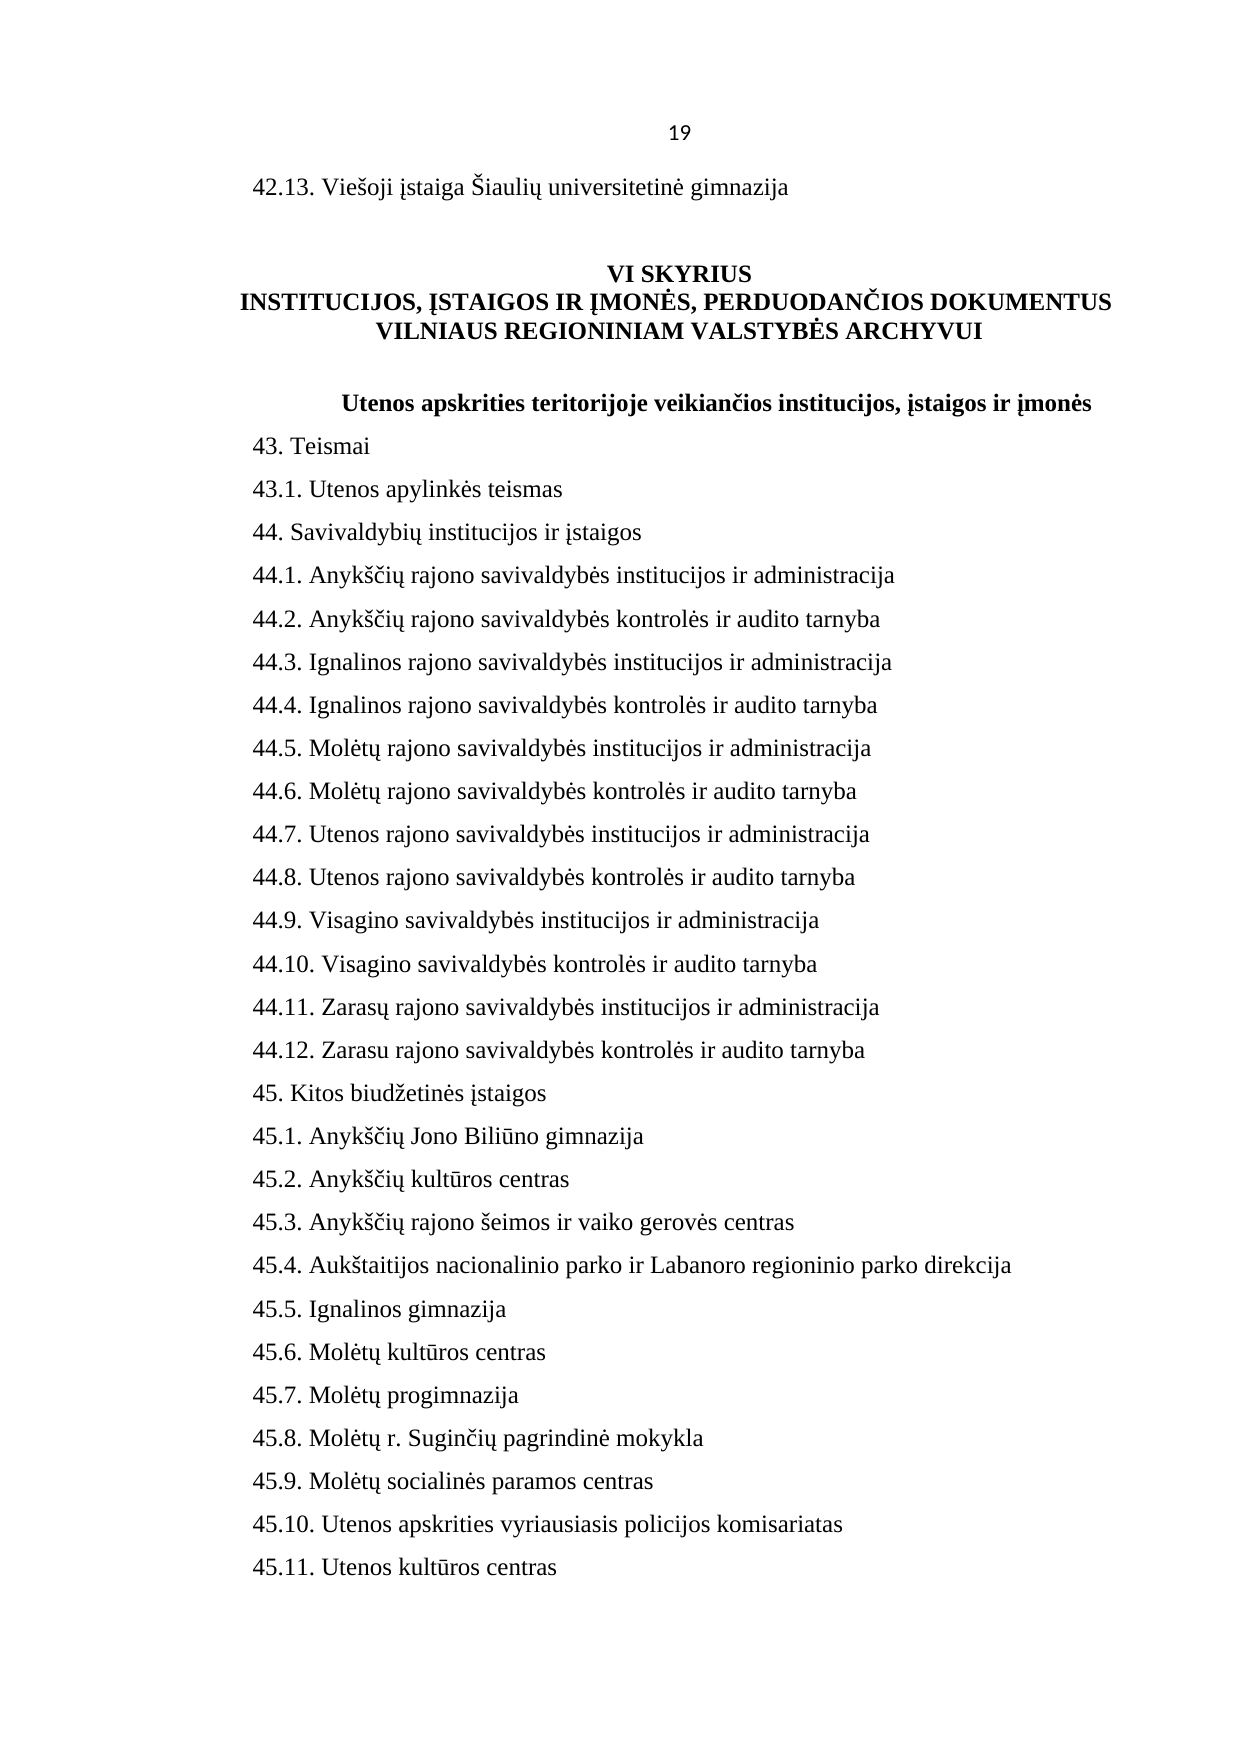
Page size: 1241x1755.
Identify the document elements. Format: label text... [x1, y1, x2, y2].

text 45.7. Molėtų progimnazija [177, 1380, 1181, 1409]
text 44.3. Ignalinos rajono savivaldybės institucijos ir administracija [177, 647, 1181, 676]
text VI SKYRIUS [177, 259, 1181, 287]
text 45.1. Anykščių Jono Biliūno gimnazija [177, 1121, 1181, 1150]
text 45.11. Utenos kultūros centras [177, 1552, 1181, 1581]
text 45.5. Ignalinos gimnazija [177, 1294, 1181, 1322]
text 45.9. Molėtų socialinės paramos centras [177, 1466, 1181, 1495]
text VILNIAUS REGIONINIAM VALSTYBĖS ARCHYVUI [177, 316, 1181, 345]
text 44.8. Utenos rajono savivaldybės kontrolės ir audito tarnyba [177, 862, 1181, 891]
text 44.2. Anykščių rajono savivaldybės kontrolės ir audito tarnyba [177, 604, 1181, 632]
text Utenos apskrities teritorijoje veikiančios institucijos, įstaigos ir įmonės [177, 388, 1181, 417]
text 44.4. Ignalinos rajono savivaldybės kontrolės ir audito tarnyba [177, 690, 1181, 719]
text 44.10. Visagino savivaldybės kontrolės ir audito tarnyba [177, 949, 1181, 977]
text 44.1. Anykščių rajono savivaldybės institucijos ir administracija [177, 561, 1181, 589]
text 44.7. Utenos rajono savivaldybės institucijos ir administracija [177, 819, 1181, 848]
text 45.8. Molėtų r. Suginčių pagrindinė mokykla [177, 1423, 1181, 1452]
text INSTITUCIJOS, ĮSTAIGOS IR ĮMONĖS, PERDUODANČIOS DOKUMENTUS [177, 287, 1181, 316]
text 44.11. Zarasų rajono savivaldybės institucijos ir administracija [177, 992, 1181, 1021]
text 45.3. Anykščių rajono šeimos ir vaiko gerovės centras [177, 1207, 1181, 1236]
text 45.2. Anykščių kultūros centras [177, 1164, 1181, 1193]
text 44.5. Molėtų rajono savivaldybės institucijos ir administracija [177, 733, 1181, 762]
text 45. Kitos biudžetinės įstaigos [177, 1078, 1181, 1107]
text 42.13. Viešoji įstaiga Šiaulių universitetinė gimnazija [177, 172, 1181, 201]
text 44.12. Zarasu rajono savivaldybės kontrolės ir audito tarnyba [177, 1035, 1181, 1064]
text 43. Teismai [177, 431, 1181, 460]
text 44.9. Visagino savivaldybės institucijos ir administracija [177, 906, 1181, 934]
text 44.6. Molėtų rajono savivaldybės kontrolės ir audito tarnyba [177, 776, 1181, 805]
text 44. Savivaldybių institucijos ir įstaigos [177, 517, 1181, 546]
text 45.6. Molėtų kultūros centras [177, 1337, 1181, 1366]
text 45.10. Utenos apskrities vyriausiasis policijos komisariatas [177, 1509, 1181, 1538]
text 43.1. Utenos apylinkės teismas [177, 474, 1181, 503]
text 45.4. Aukštaitijos nacionalinio parko ir Labanoro regioninio parko direkcija [177, 1251, 1181, 1279]
